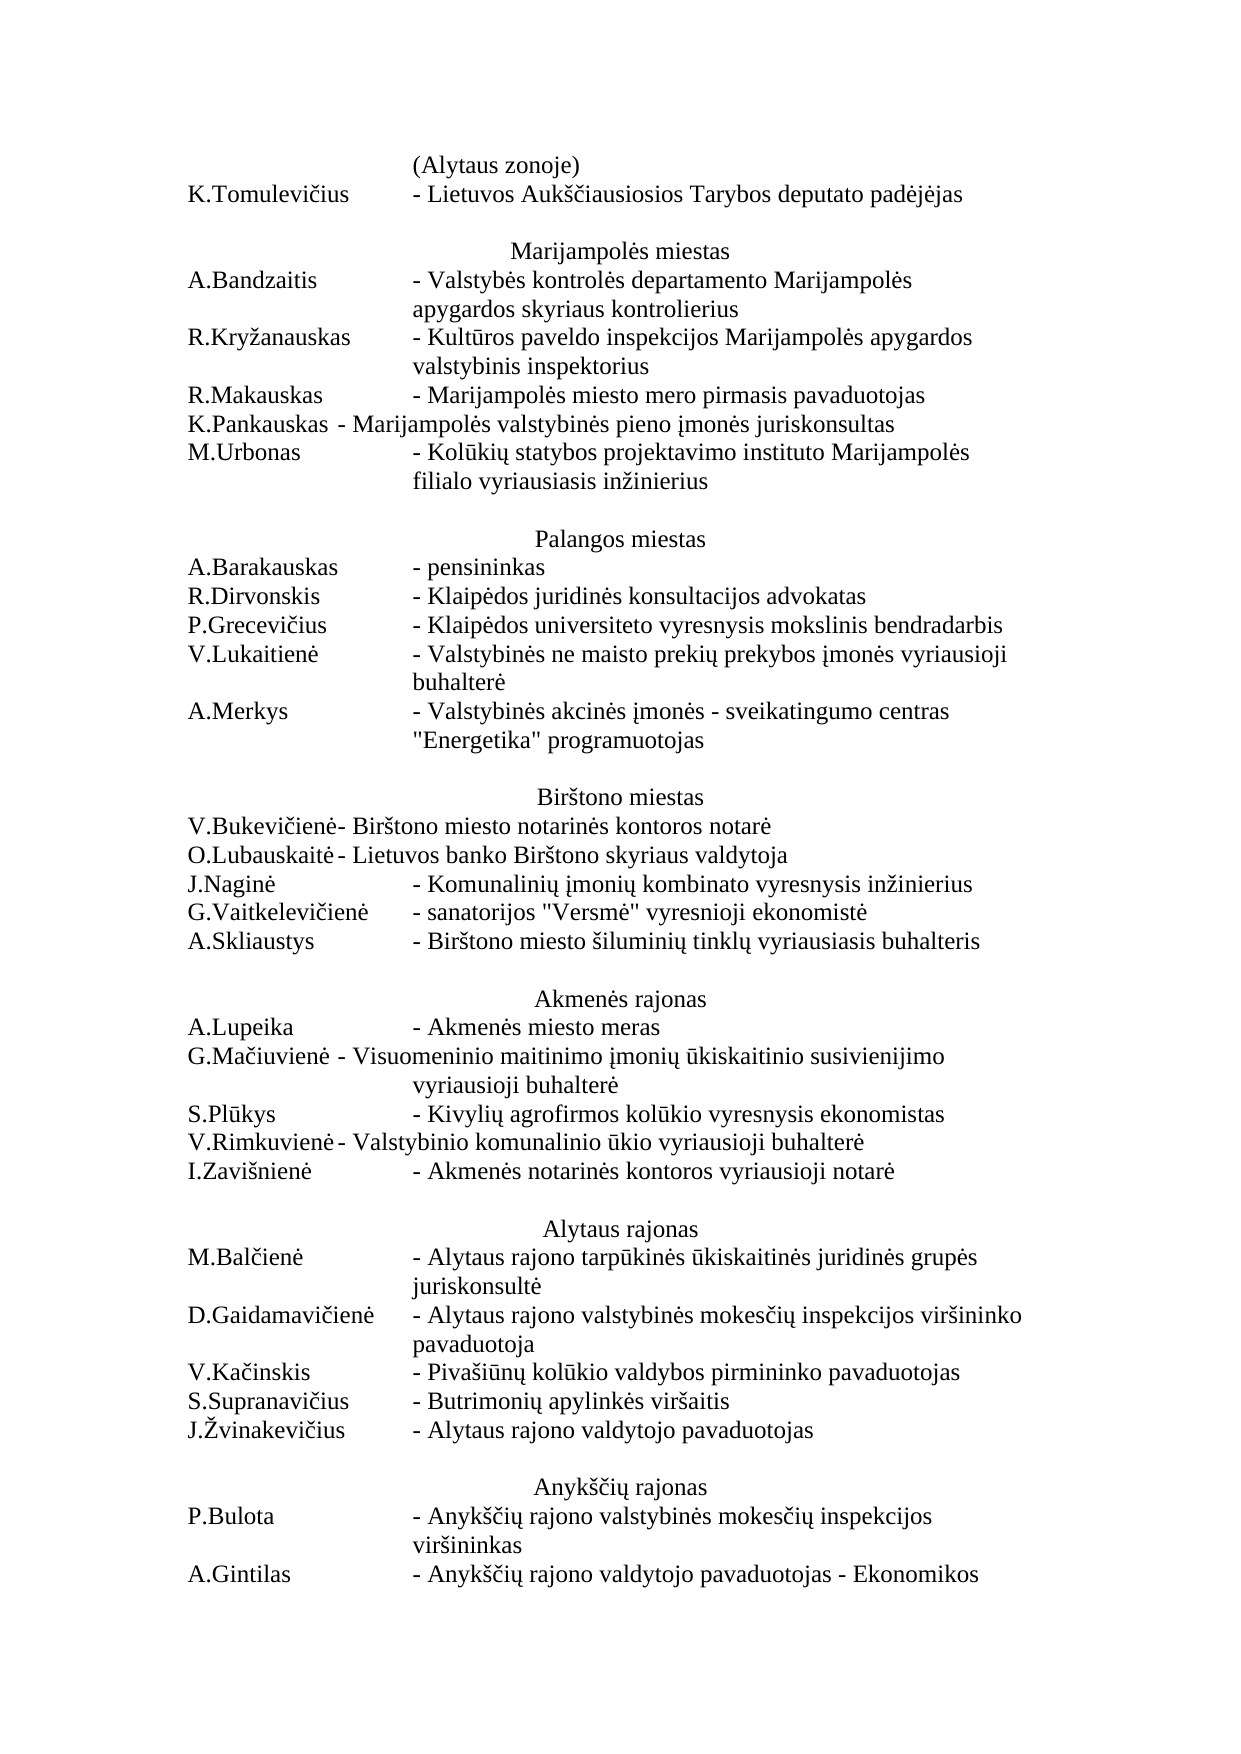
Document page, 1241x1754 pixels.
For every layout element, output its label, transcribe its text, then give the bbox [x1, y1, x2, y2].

text vyriausioji buhalterė [187, 1070, 1053, 1099]
text P.Grecevičius - Klaipėdos universiteto vyresnysis mokslinis bendradarbis [187, 610, 1053, 639]
text Marijampolės miestas [187, 236, 1053, 265]
text I.Zavišnienė - Akmenės notarinės kontoros vyriausioji notarė [187, 1156, 1053, 1185]
text S.Plūkys - Kivylių agrofirmos kolūkio vyresnysis ekonomistas [187, 1099, 1053, 1127]
text R.Dirvonskis - Klaipėdos juridinės konsultacijos advokatas [187, 581, 1053, 610]
text A.Gintilas - Anykščių rajono valdytojo pavaduotojas - Ekonomikos [187, 1559, 1053, 1587]
text O.Lubauskaitė - Lietuvos banko Birštono skyriaus valdytoja [187, 840, 1053, 869]
text J.Žvinakevičius - Alytaus rajono valdytojo pavaduotojas [187, 1415, 1053, 1444]
text M.Balčienė - Alytaus rajono tarpūkinės ūkiskaitinės juridinės grupės [187, 1242, 1053, 1271]
text Palangos miestas [187, 524, 1053, 552]
text D.Gaidamavičienė - Alytaus rajono valstybinės mokesčių inspekcijos viršininko [187, 1300, 1053, 1329]
text A.Bandzaitis - Valstybės kontrolės departamento Marijampolės [187, 265, 1053, 294]
text apygardos skyriaus kontrolierius [187, 294, 1053, 322]
text Anykščių rajonas [187, 1472, 1053, 1501]
text S.Supranavičius - Butrimonių apylinkės viršaitis [187, 1386, 1053, 1415]
text (Alytaus zonoje) [187, 150, 1053, 179]
text "Energetika" programuotojas [187, 725, 1053, 754]
text A.Skliaustys - Birštono miesto šiluminių tinklų vyriausiasis buhalteris [187, 926, 1053, 955]
text M.Urbonas - Kolūkių statybos projektavimo instituto Marijampolės [187, 437, 1053, 466]
text K.Tomulevičius - Lietuvos Aukščiausiosios Tarybos deputato padėjėjas [187, 179, 1053, 207]
text A.Lupeika - Akmenės miesto meras [187, 1012, 1053, 1041]
text V.Rimkuvienė - Valstybinio komunalinio ūkio vyriausioji buhalterė [187, 1127, 1053, 1156]
text viršininkas [187, 1530, 1053, 1559]
text V.Kačinskis - Pivašiūnų kolūkio valdybos pirmininko pavaduotojas [187, 1357, 1053, 1386]
text Alytaus rajonas [187, 1214, 1053, 1242]
text buhalterė [187, 667, 1053, 696]
text filialo vyriausiasis inžinierius [187, 466, 1053, 495]
text valstybinis inspektorius [187, 351, 1053, 380]
text G.Mačiuvienė - Visuomeninio maitinimo įmonių ūkiskaitinio susivienijimo [187, 1041, 1053, 1070]
text Akmenės rajonas [187, 984, 1053, 1012]
text R.Kryžanauskas - Kultūros paveldo inspekcijos Marijampolės apygardos [187, 322, 1053, 351]
text pavaduotoja [187, 1329, 1053, 1357]
text A.Merkys - Valstybinės akcinės įmonės - sveikatingumo centras [187, 696, 1053, 725]
text G.Vaitkelevičienė - sanatorijos "Versmė" vyresnioji ekonomistė [187, 897, 1053, 926]
text juriskonsultė [187, 1271, 1053, 1300]
text A.Barakauskas - pensininkas [187, 552, 1053, 581]
text Birštono miestas [187, 782, 1053, 811]
text J.Naginė - Komunalinių įmonių kombinato vyresnysis inžinierius [187, 869, 1053, 897]
text P.Bulota - Anykščių rajono valstybinės mokesčių inspekcijos [187, 1501, 1053, 1530]
text V.Lukaitienė - Valstybinės ne maisto prekių prekybos įmonės vyriausioji [187, 639, 1053, 667]
text K.Pankauskas - Marijampolės valstybinės pieno įmonės juriskonsultas [187, 409, 1053, 437]
text R.Makauskas - Marijampolės miesto mero pirmasis pavaduotojas [187, 380, 1053, 409]
text V.Bukevičienė - Birštono miesto notarinės kontoros notarė [187, 811, 1053, 840]
